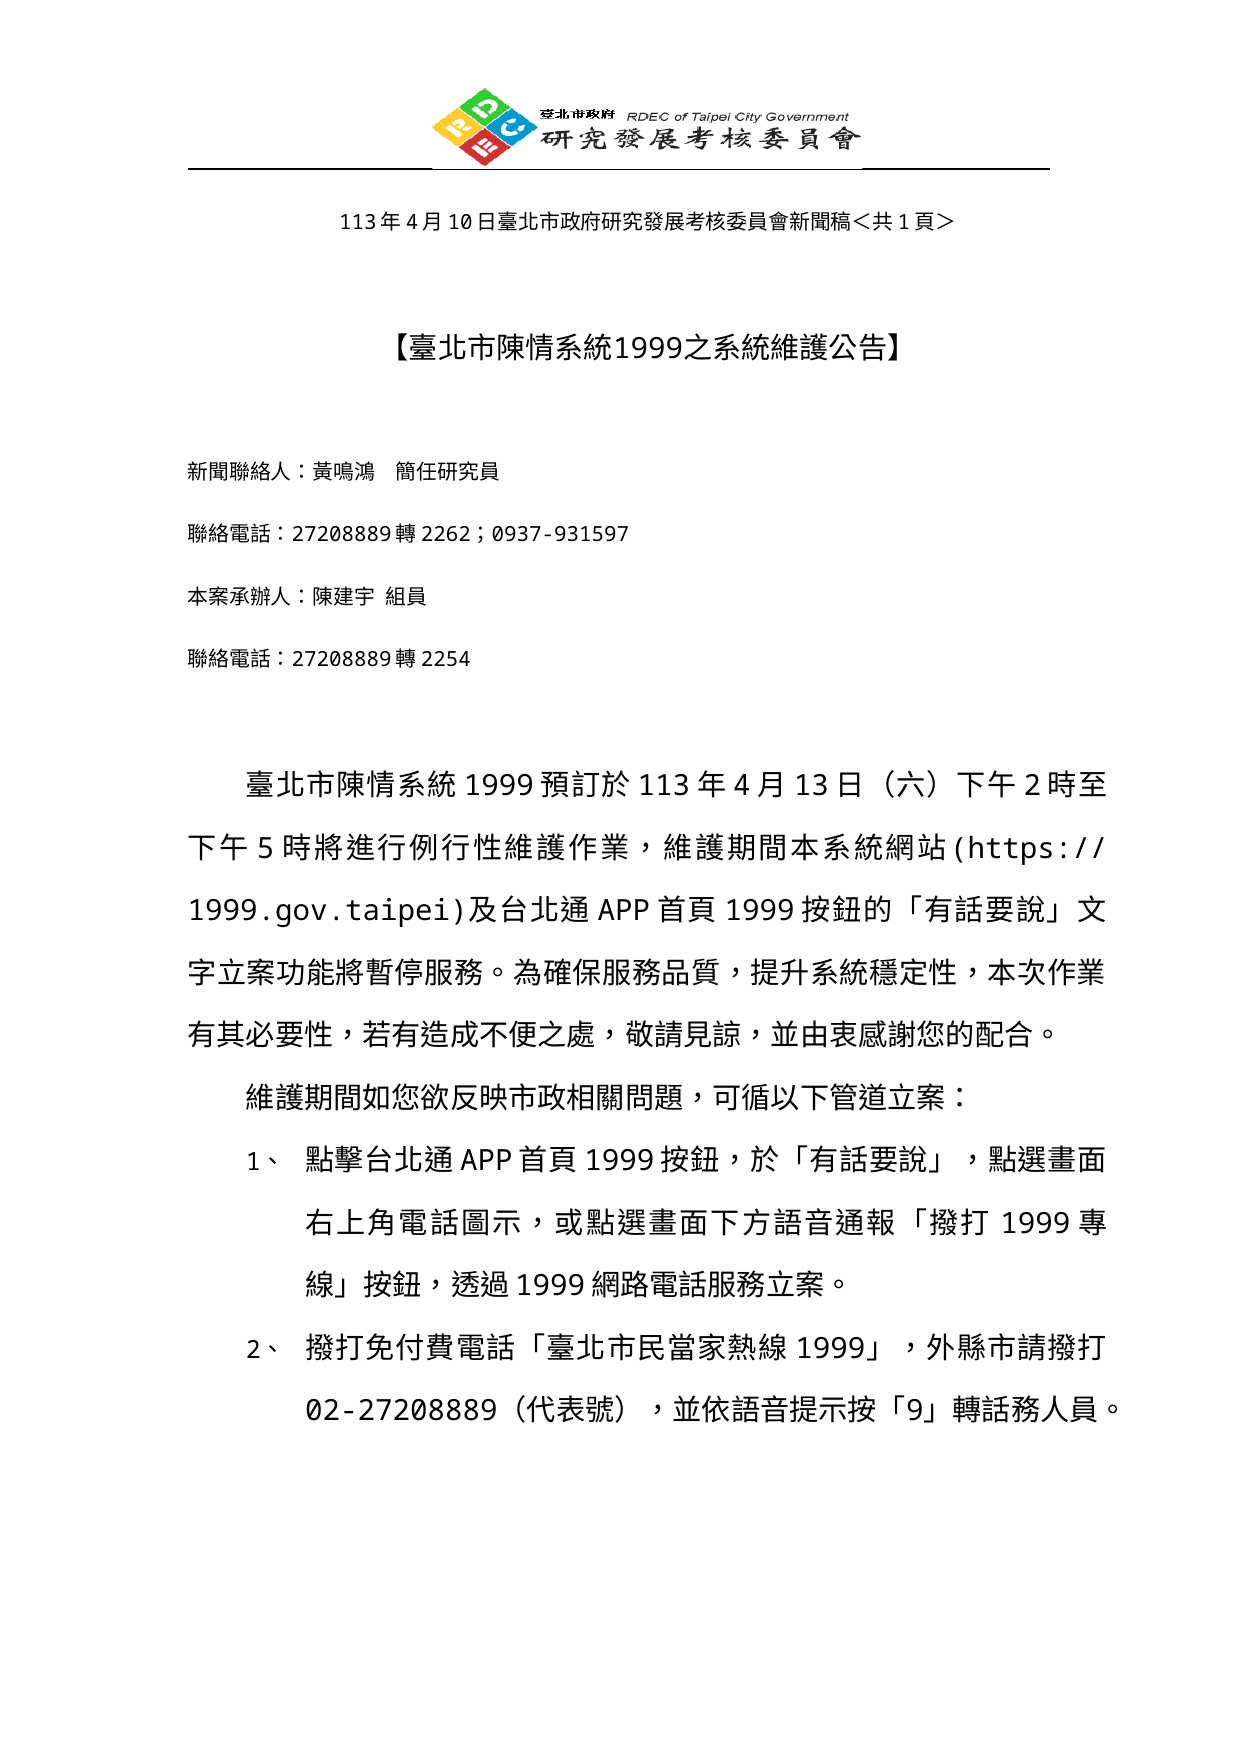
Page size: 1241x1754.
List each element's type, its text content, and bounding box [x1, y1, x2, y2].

text 聯絡電話：27208889轉2262；0937-931597 [187, 491, 1107, 554]
text 113年4月10日臺北市政府研究發展考核委員會新聞稿＜共1頁＞ [187, 179, 1107, 241]
text 臺北市陳情系統1999預訂於113年4月13日（六）下午2時至下午5時將進行例行性維護作業，維護期間本系統網站(https://1999.gov.taipei)及台北通APP首頁1999按鈕的「有話要說」文字立案功能將暫停服務。為確保服務品質，提升系統穩定性，本次作業有其必要性，若有造成不便之處，敬請見諒，並由衷感謝您的配合。 [187, 741, 1107, 1054]
text 維護期間如您欲反映市政相關問題，可循以下管道立案： [187, 1054, 1107, 1116]
text 本案承辦人：陳建宇 組員 [187, 554, 1107, 616]
text 【臺北市陳情系統1999之系統維護公告】 [188, 304, 1107, 366]
text 新聞聯絡人：黃鳴鴻 簡任研究員 [187, 429, 1107, 491]
list 點擊台北通APP首頁1999按鈕，於「有話要說」，點選畫面右上角電話圖示，或點選畫面下方語音通報「撥打1999專線」按鈕，透過1999網路電話服務立案。 [246, 1116, 1107, 1304]
text 聯絡電話：27208889轉2254 [187, 616, 1107, 679]
list 撥打免付費電話「臺北市民當家熱線1999」，外縣市請撥打02-27208889（代表號），並依語音提示按「9」轉話務人員。 [246, 1304, 1107, 1429]
